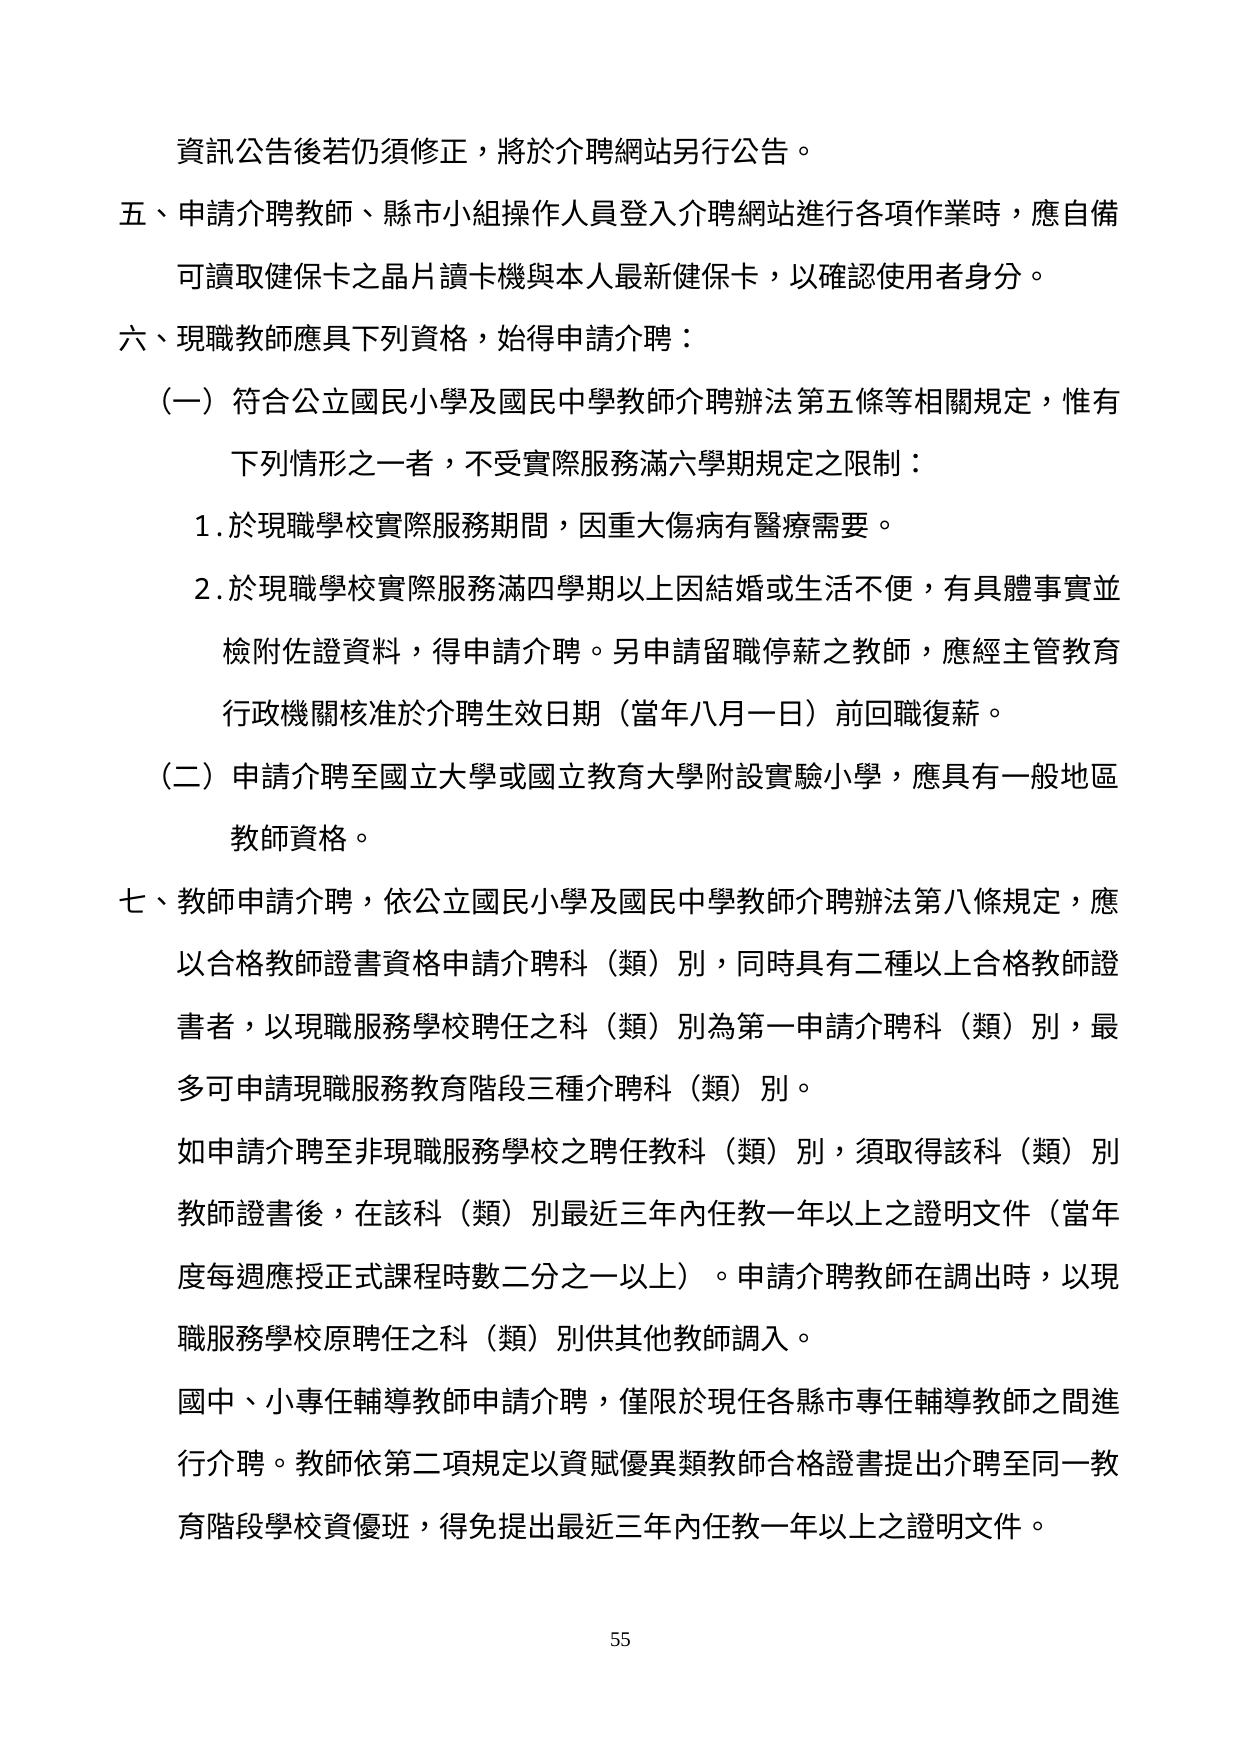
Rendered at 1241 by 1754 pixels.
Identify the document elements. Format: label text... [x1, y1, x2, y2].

text 六、現職教師應具下列資格，始得申請介聘： [118, 295, 1122, 358]
text 資訊公告後若仍須修正，將於介聘網站另行公告。 [118, 108, 1122, 170]
text 2.於現職學校實際服務滿四學期以上因結婚或生活不便，有具體事實並檢附佐證資料，得申請介聘。另申請留職停薪之教師，應經主管教育行政機關核准於介聘生效日期（當年八月一日）前回職復薪。 [193, 545, 1122, 733]
text 1.於現職學校實際服務期間，因重大傷病有醫療需要。 [193, 483, 1122, 545]
text 七、教師申請介聘，依公立國民小學及國民中學教師介聘辦法第八條規定，應以合格教師證書資格申請介聘科（類）別，同時具有二種以上合格教師證書者，以現職服務學校聘任之科（類）別為第一申請介聘科（類）別，最多可申請現職服務教育階段三種介聘科（類）別。 [118, 858, 1122, 1108]
text 如申請介聘至非現職服務學校之聘任教科（類）別，須取得該科（類）別教師證書後，在該科（類）別最近三年內任教一年以上之證明文件（當年度每週應授正式課程時數二分之一以上）。申請介聘教師在調出時，以現職服務學校原聘任之科（類）別供其他教師調入。 [177, 1108, 1122, 1358]
text 五、申請介聘教師、縣市小組操作人員登入介聘網站進行各項作業時，應自備可讀取健保卡之晶片讀卡機與本人最新健保卡，以確認使用者身分。 [118, 170, 1122, 295]
text 國中、小專任輔導教師申請介聘，僅限於現任各縣市專任輔導教師之間進行介聘。教師依第二項規定以資賦優異類教師合格證書提出介聘至同一教育階段學校資優班，得免提出最近三年內任教一年以上之證明文件。 [177, 1358, 1122, 1545]
text （二）申請介聘至國立大學或國立教育大學附設實驗小學，應具有一般地區教師資格。 [143, 733, 1122, 858]
text （一）符合公立國民小學及國民中學教師介聘辦法第五條等相關規定，惟有下列情形之一者，不受實際服務滿六學期規定之限制： [143, 358, 1122, 483]
